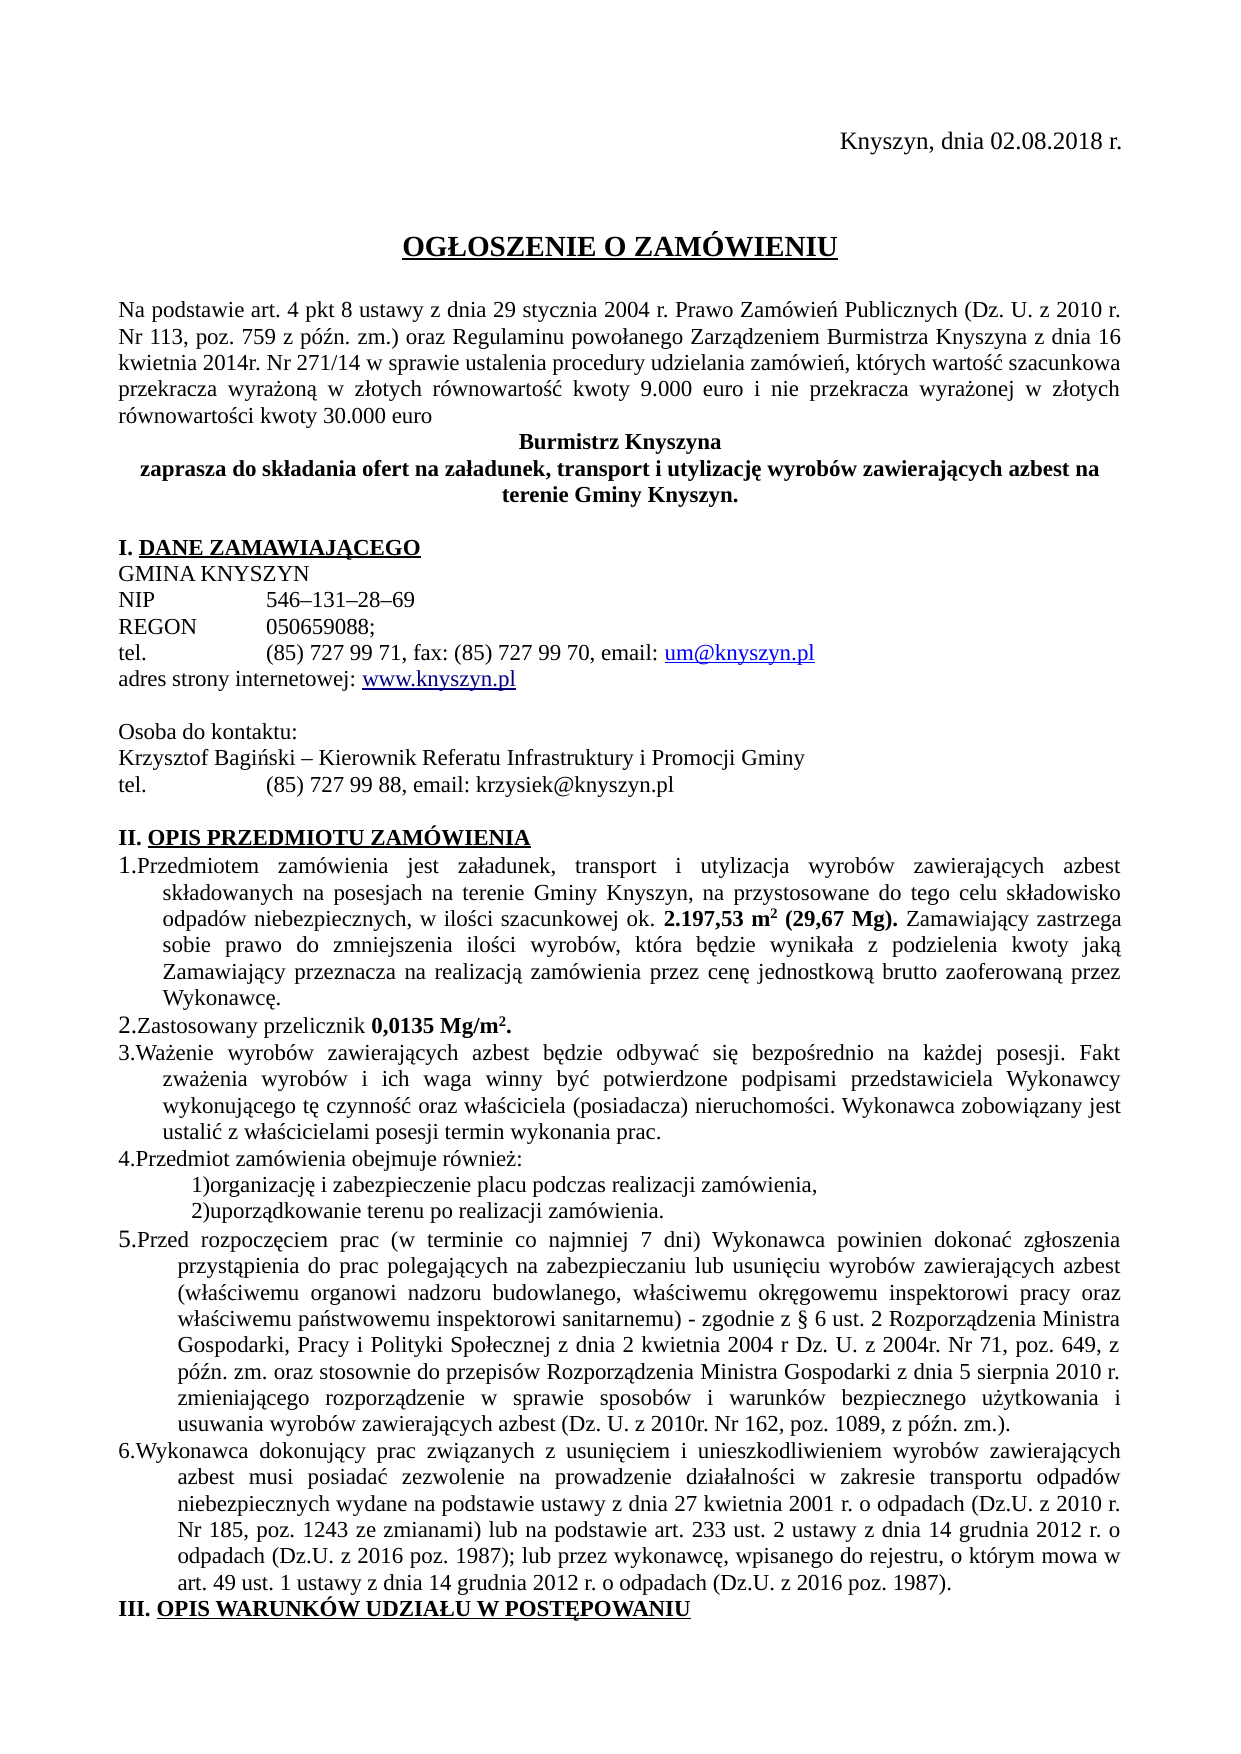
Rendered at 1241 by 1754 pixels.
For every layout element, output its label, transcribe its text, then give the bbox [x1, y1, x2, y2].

list Przedmiot zamówienia obejmuje również: [118, 1144, 1122, 1171]
text Burmistrz Knyszyna [118, 428, 1122, 454]
text Krzysztof Bagiński – Kierownik Referatu Infrastruktury i Promocji Gminy [118, 744, 1122, 771]
list Zastosowany przelicznik 0,0135 Mg/m2. [118, 1010, 1122, 1039]
text NIP 546–131–28–69 [118, 586, 1122, 613]
text I. DANE ZAMAWIAJĄCEGO [118, 534, 1122, 560]
text REGON 050659088; [118, 613, 1122, 639]
text zaprasza do składania ofert na załadunek, transport i utylizację wyrobów zawierających azbest na terenie Gminy Knyszyn. [118, 454, 1122, 507]
list Przed rozpoczęciem prac (w terminie co najmniej 7 dni) Wykonawca powinien dokonać zgłoszenia przystąpienia do prac polegających na zabezpieczaniu lub usunięciu wyrobów zawierających azbest (właściwemu organowi nadzoru budowlanego, właściwemu okręgowemu inspektorowi pracy oraz właściwemu państwowemu inspektorowi sanitarnemu) - zgodnie z § 6 ust. 2 Rozporządzenia Ministra Gospodarki, Pracy i Polityki Społecznej z dnia 2 kwietnia 2004 r Dz. U. z 2004r. Nr 71, poz. 649, z późn. zm. oraz stosownie do przepisów Rozporządzenia Ministra Gospodarki z dnia 5 sierpnia 2010 r. zmieniającego rozporządzenie w sprawie sposobów i warunków bezpiecznego użytkowania i usuwania wyrobów zawierających azbest (Dz. U. z 2010r. Nr 162, poz. 1089, z późn. zm.). [118, 1224, 1122, 1437]
list organizację i zabezpieczenie placu podczas realizacji zamówienia, [162, 1171, 1122, 1197]
text Na podstawie art. 4 pkt 8 ustawy z dnia 29 stycznia 2004 r. Prawo Zamówień Publicznych (Dz. U. z 2010 r. Nr 113, poz. 759 z późn. zm.) oraz Regulaminu powołanego Zarządzeniem Burmistrza Knyszyna z dnia 16 kwietnia 2014r. Nr 271/14 w sprawie ustalenia procedury udzielania zamówień, których wartość szacunkowa przekracza wyrażoną w złotych równowartość kwoty 9.000 euro i nie przekracza wyrażonej w złotych równowartości kwoty 30.000 euro [118, 296, 1122, 428]
text tel. (85) 727 99 88, email: krzysiek@knyszyn.pl [118, 771, 1122, 797]
text GMINA KNYSZYN [118, 560, 1122, 586]
list Przedmiotem zamówienia jest załadunek, transport i utylizacja wyrobów zawierających azbest składowanych na posesjach na terenie Gminy Knyszyn, na przystosowane do tego celu składowisko odpadów niebezpiecznych, w ilości szacunkowej ok. 2.197,53 m2 (29,67 Mg). Zamawiający zastrzega sobie prawo do zmniejszenia ilości wyrobów, która będzie wynikała z podzielenia kwoty jaką Zamawiający przeznacza na realizacją zamówienia przez cenę jednostkową brutto zaoferowaną przez Wykonawcę. [118, 850, 1122, 1010]
list Wykonawca dokonujący prac związanych z usunięciem i unieszkodliwieniem wyrobów zawierających azbest musi posiadać zezwolenie na prowadzenie działalności w zakresie transportu odpadów niebezpiecznych wydane na podstawie ustawy z dnia 27 kwietnia 2001 r. o odpadach (Dz.U. z 2010 r. Nr 185, poz. 1243 ze zmianami) lub na podstawie art. 233 ust. 2 ustawy z dnia 14 grudnia 2012 r. o odpadach (Dz.U. z 2016 poz. 1987); lub przez wykonawcę, wpisanego do rejestru, o którym mowa w art. 49 ust. 1 ustawy z dnia 14 grudnia 2012 r. o odpadach (Dz.U. z 2016 poz. 1987). [118, 1437, 1122, 1595]
text II. OPIS PRZEDMIOTU ZAMÓWIENIA [118, 823, 1122, 850]
text Osoba do kontaktu: [118, 718, 1122, 744]
text III. OPIS WARUNKÓW UDZIAŁU W POSTĘPOWANIU [118, 1595, 1122, 1621]
text Knyszyn, dnia 02.08.2018 r. [118, 126, 1122, 155]
text tel. (85) 727 99 71, fax: (85) 727 99 70, email: um@knyszyn.pl [118, 639, 1122, 665]
text OGŁOSZENIE O ZAMÓWIENIU [118, 229, 1122, 263]
list uporządkowanie terenu po realizacji zamówienia. [162, 1197, 1122, 1224]
list Ważenie wyrobów zawierających azbest będzie odbywać się bezpośrednio na każdej posesji. Fakt zważenia wyrobów i ich waga winny być potwierdzone podpisami przedstawiciela Wykonawcy wykonującego tę czynność oraz właściciela (posiadacza) nieruchomości. Wykonawca zobowiązany jest ustalić z właścicielami posesji termin wykonania prac. [118, 1039, 1122, 1144]
text adres strony internetowej: www.knyszyn.pl [118, 665, 1122, 692]
